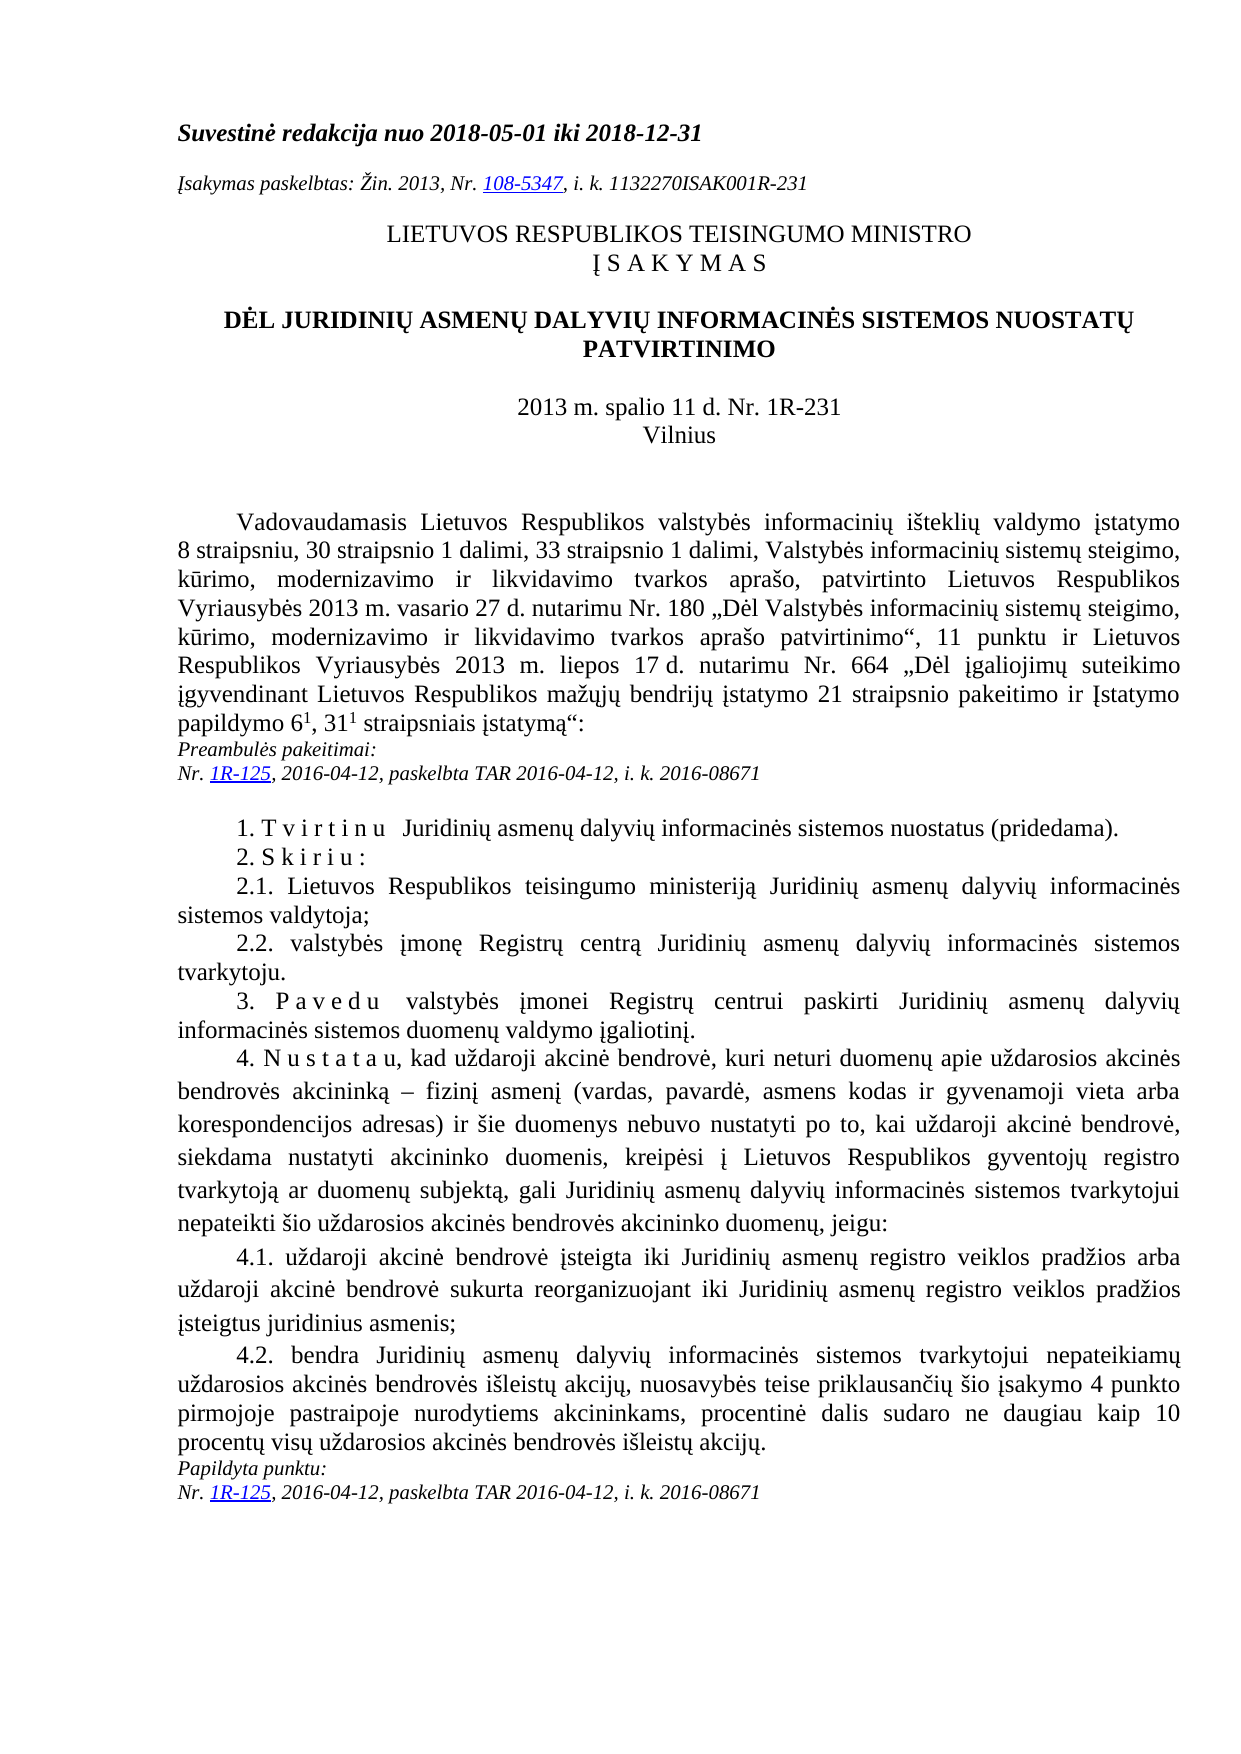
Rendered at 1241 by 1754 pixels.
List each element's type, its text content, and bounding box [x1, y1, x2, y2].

text Preambulės pakeitimai: [177, 737, 1181, 761]
text 2. Skiriu: [177, 842, 1181, 871]
text Į S A K Y M A S [177, 248, 1181, 277]
text 2.1. Lietuvos Respublikos teisingumo ministeriją Juridinių asmenų dalyvių informacinės sistemos valdytoja; [177, 871, 1181, 928]
text 2013 m. spalio 11 d. Nr. 1R-231 [177, 392, 1181, 420]
text Suvestinė redakcija nuo 2018-05-01 iki 2018-12-31 [177, 118, 1181, 147]
text 1. Tvirtinu Juridinių asmenų dalyvių informacinės sistemos nuostatus (pridedama). [177, 813, 1181, 842]
text LIETUVOS RESPUBLIKOS TEISINGUMO MINISTRO [177, 219, 1181, 248]
text Vadovaudamasis Lietuvos Respublikos valstybės informacinių išteklių valdymo įstatymo 8 straipsniu, 30 straipsnio 1 dalimi, 33 straipsnio 1 dalimi, Valstybės informacinių sistemų steigimo, kūrimo, modernizavimo ir likvidavimo tvarkos aprašo, patvirtinto Lietuvos Respublikos Vyriausybės 2013 m. vasario 27 d. nutarimu Nr. 180 „Dėl Valstybės informacinių sistemų steigimo, kūrimo, modernizavimo ir likvidavimo tvarkos aprašo patvirtinimo“, 11 punktu ir Lietuvos Respublikos Vyriausybės 2013 m. liepos 17 d. nutarimu Nr. 664 „Dėl įgaliojimų suteikimo įgyvendinant Lietuvos Respublikos mažųjų bendrijų įstatymo 21 straipsnio pakeitimo ir Įstatymo papildymo 61, 311 straipsniais įstatymą“: [177, 507, 1181, 737]
text Vilnius [177, 420, 1181, 449]
text 4. Nustatau, kad uždaroji akcinė bendrovė, kuri neturi duomenų apie uždarosios akcinės bendrovės akcininką – fizinį asmenį (vardas, pavardė, asmens kodas ir gyvenamoji vieta arba korespondencijos adresas) ir šie duomenys nebuvo nustatyti po to, kai uždaroji akcinė bendrovė, siekdama nustatyti akcininko duomenis, kreipėsi į Lietuvos Respublikos gyventojų registro tvarkytoją ar duomenų subjektą, gali Juridinių asmenų dalyvių informacinės sistemos tvarkytojui nepateikti šio uždarosios akcinės bendrovės akcininko duomenų, jeigu: [177, 1043, 1181, 1237]
text Įsakymas paskelbtas: Žin. 2013, Nr. 108-5347, i. k. 1132270ISAK001R-231 [177, 171, 1181, 195]
text Nr. 1R-125, 2016-04-12, paskelbta TAR 2016-04-12, i. k. 2016-08671 [177, 761, 1181, 785]
text 4.2. bendra Juridinių asmenų dalyvių informacinės sistemos tvarkytojui nepateikiamų uždarosios akcinės bendrovės išleistų akcijų, nuosavybės teise priklausančių šio įsakymo 4 punkto pirmojoje pastraipoje nurodytiems akcininkams, procentinė dalis sudaro ne daugiau kaip 10 procentų visų uždarosios akcinės bendrovės išleistų akcijų. [177, 1341, 1181, 1456]
text DĖL JURIDINIŲ ASMENŲ DALYVIŲ INFORMACINĖS SISTEMOS NUOSTATŲ PATVIRTINIMO [177, 305, 1181, 363]
text 4.1. uždaroji akcinė bendrovė įsteigta iki Juridinių asmenų registro veiklos pradžios arba uždaroji akcinė bendrovė sukurta reorganizuojant iki Juridinių asmenų registro veiklos pradžios įsteigtus juridinius asmenis; [177, 1242, 1181, 1336]
text Papildyta punktu: [177, 1456, 1181, 1480]
text Nr. 1R-125, 2016-04-12, paskelbta TAR 2016-04-12, i. k. 2016-08671 [177, 1480, 1181, 1504]
text 3. Pavedu valstybės įmonei Registrų centrui paskirti Juridinių asmenų dalyvių informacinės sistemos duomenų valdymo įgaliotinį. [177, 986, 1181, 1043]
text 2.2. valstybės įmonę Registrų centrą Juridinių asmenų dalyvių informacinės sistemos tvarkytoju. [177, 928, 1181, 986]
